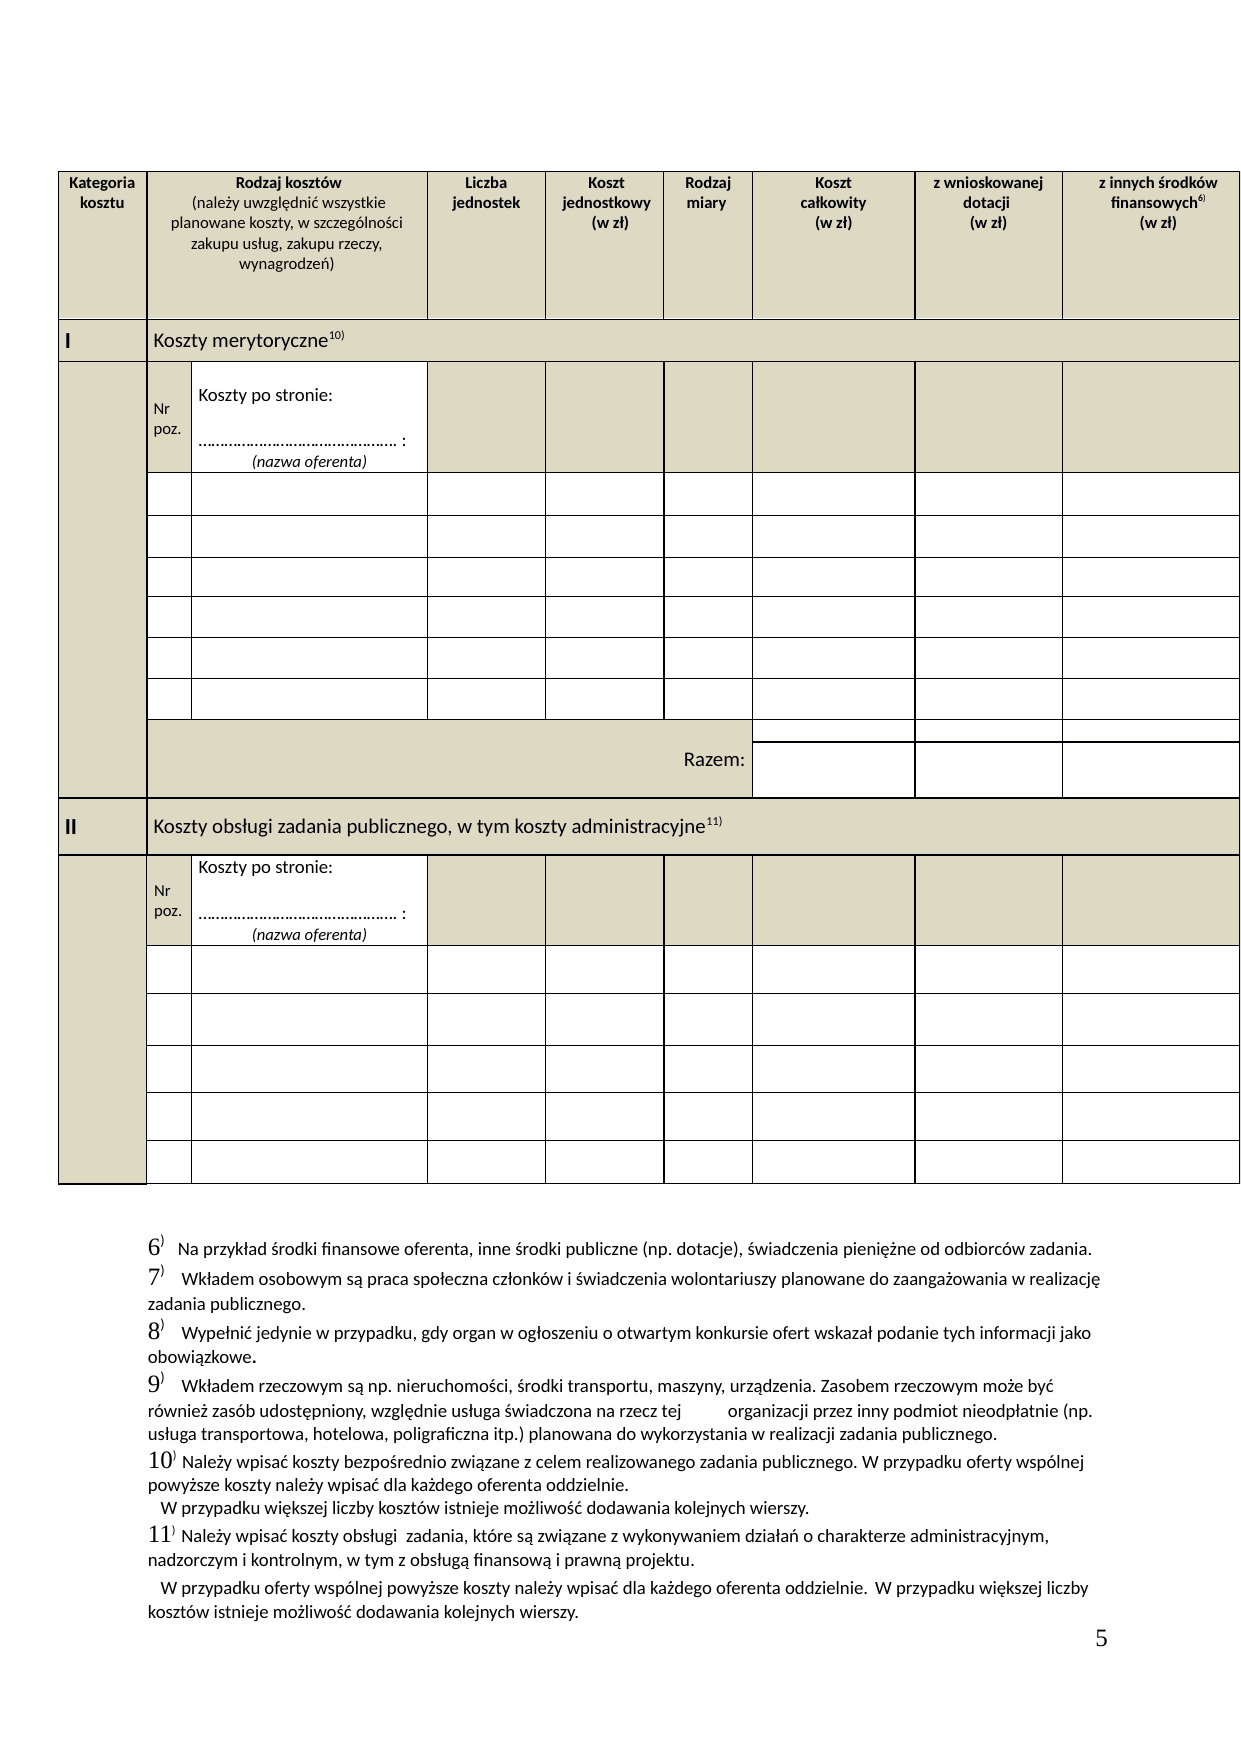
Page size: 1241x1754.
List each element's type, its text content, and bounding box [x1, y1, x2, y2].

table_cell [665, 362, 752, 472]
table_cell [1063, 1093, 1239, 1140]
table_cell Rodzaj kosztów (należy uwzględnić wszystkie planowane koszty, w szczególności zakupu usług, zakupu rzeczy, wynagrodzeń) [148, 172, 427, 318]
table_cell [147, 1093, 191, 1140]
table_cell [753, 1046, 914, 1092]
table_cell [916, 473, 1062, 515]
table_cell [1063, 597, 1239, 637]
table_cell Nr poz. [147, 856, 191, 945]
table_cell Koszty merytoryczne) [148, 320, 1239, 361]
table_cell [546, 946, 663, 992]
table_cell [546, 362, 663, 472]
table_cell Koszty obsługi zadania publicznego, w tym koszty administracyjne) [148, 799, 1239, 854]
table_cell [1063, 679, 1239, 719]
table_cell [916, 597, 1062, 637]
table_cell [148, 558, 191, 596]
table_cell [546, 679, 663, 719]
table_cell [546, 516, 663, 557]
table_cell [428, 679, 545, 719]
table_cell [546, 558, 663, 596]
table_cell [428, 473, 545, 515]
table_cell [916, 994, 1062, 1045]
table_cell [546, 1141, 663, 1183]
table_cell [753, 1093, 914, 1140]
table_cell [147, 1141, 191, 1183]
table_cell [192, 597, 427, 637]
table_cell [1063, 994, 1239, 1045]
table_cell Koszt jednostkowy (w zł) [546, 172, 663, 318]
table_cell [753, 856, 914, 945]
table_cell [420, 1046, 427, 1092]
table_cell [192, 1046, 198, 1092]
table_cell [147, 1046, 191, 1092]
table_cell z innych środków finansowych) (w zł) [1063, 172, 1239, 318]
table_cell [428, 1046, 545, 1092]
table_cell [147, 994, 191, 1045]
table_cell [916, 362, 1062, 472]
table_cell [546, 1046, 663, 1092]
table_cell [753, 362, 914, 472]
table_cell [1063, 1141, 1239, 1183]
table_cell [192, 946, 427, 992]
table_cell [753, 679, 914, 719]
table_cell [753, 473, 914, 515]
table_cell [148, 638, 191, 678]
table_cell Kategoria kosztu [59, 172, 146, 318]
table_cell [192, 473, 427, 515]
table_cell [665, 994, 752, 1045]
table_cell [665, 679, 752, 719]
table_cell [147, 946, 191, 992]
table_cell [665, 1093, 752, 1140]
table_cell [1063, 1046, 1239, 1092]
table_cell [192, 638, 427, 678]
table_cell Razem: [148, 720, 752, 797]
table_cell [753, 743, 914, 797]
table_cell [1063, 946, 1239, 992]
table_cell [1063, 720, 1239, 741]
table_cell [916, 1141, 1062, 1183]
table_cell [192, 1141, 427, 1183]
table_cell [546, 597, 663, 637]
table_cell [1063, 743, 1239, 797]
table_cell [1063, 362, 1239, 472]
table_cell [916, 743, 1062, 797]
table_cell [753, 994, 914, 1045]
table_cell [916, 1046, 1062, 1092]
table_cell Koszty po stronie: ………………………………………. : (nazwa oferenta) [192, 362, 427, 472]
table_cell [428, 994, 545, 1045]
table_cell [428, 362, 545, 472]
table_cell [59, 362, 146, 797]
table_cell [916, 1093, 1062, 1140]
table_cell [192, 994, 427, 1045]
table_cell [665, 1046, 752, 1092]
table_cell Koszt całkowity (w zł) [753, 172, 914, 318]
table_cell [916, 638, 1062, 678]
table_cell [665, 638, 752, 678]
table_cell II [59, 799, 146, 854]
table_cell [428, 946, 545, 992]
table_cell [546, 638, 663, 678]
table_cell [192, 516, 427, 557]
table_cell [1063, 558, 1239, 596]
table_cell [1063, 856, 1239, 945]
table_cell [428, 1141, 545, 1183]
table_cell [546, 1093, 663, 1140]
table_cell [753, 597, 914, 637]
table_cell [665, 1141, 752, 1183]
table_cell [665, 516, 752, 557]
table_cell [1063, 638, 1239, 678]
table_cell Nr poz. [148, 362, 191, 472]
table_cell [546, 473, 663, 515]
table_cell [753, 720, 914, 741]
table_cell [916, 516, 1062, 557]
table_cell [916, 679, 1062, 719]
table_cell [916, 558, 1062, 596]
table_cell [148, 516, 191, 557]
table_cell z wnioskowanej dotacji (w zł) [916, 172, 1062, 318]
table_cell [1063, 516, 1239, 557]
table_cell [148, 597, 191, 637]
table_cell Rodzaj miary [664, 172, 752, 318]
table_cell [665, 473, 752, 515]
table_cell [916, 946, 1062, 992]
table_cell [428, 597, 545, 637]
table_cell [192, 1093, 427, 1140]
table_cell [428, 1093, 545, 1140]
table_cell [148, 679, 191, 719]
table_cell [665, 597, 752, 637]
table_cell [546, 994, 663, 1045]
table_cell Liczba jednostek [428, 172, 545, 318]
table_cell [428, 516, 545, 557]
table_cell [148, 473, 191, 515]
table_cell [1063, 473, 1239, 515]
table_cell [753, 638, 914, 678]
table_cell [916, 720, 1062, 741]
table_cell Koszty po stronie: ………………………………………. : (nazwa oferenta) [192, 856, 427, 945]
table_cell [428, 856, 545, 945]
table_cell [428, 558, 545, 596]
table_cell [59, 856, 146, 1183]
table_cell [192, 679, 427, 719]
table_cell I [59, 320, 146, 361]
table_cell [546, 856, 663, 945]
table_cell [753, 516, 914, 557]
table_cell [192, 558, 427, 596]
table_cell [665, 856, 752, 945]
table_cell [916, 856, 1062, 945]
table_cell [665, 946, 752, 992]
table_cell [753, 1141, 914, 1183]
table_cell [665, 558, 752, 596]
table_cell [428, 638, 545, 678]
table_cell [753, 946, 914, 992]
table_cell [753, 558, 914, 596]
